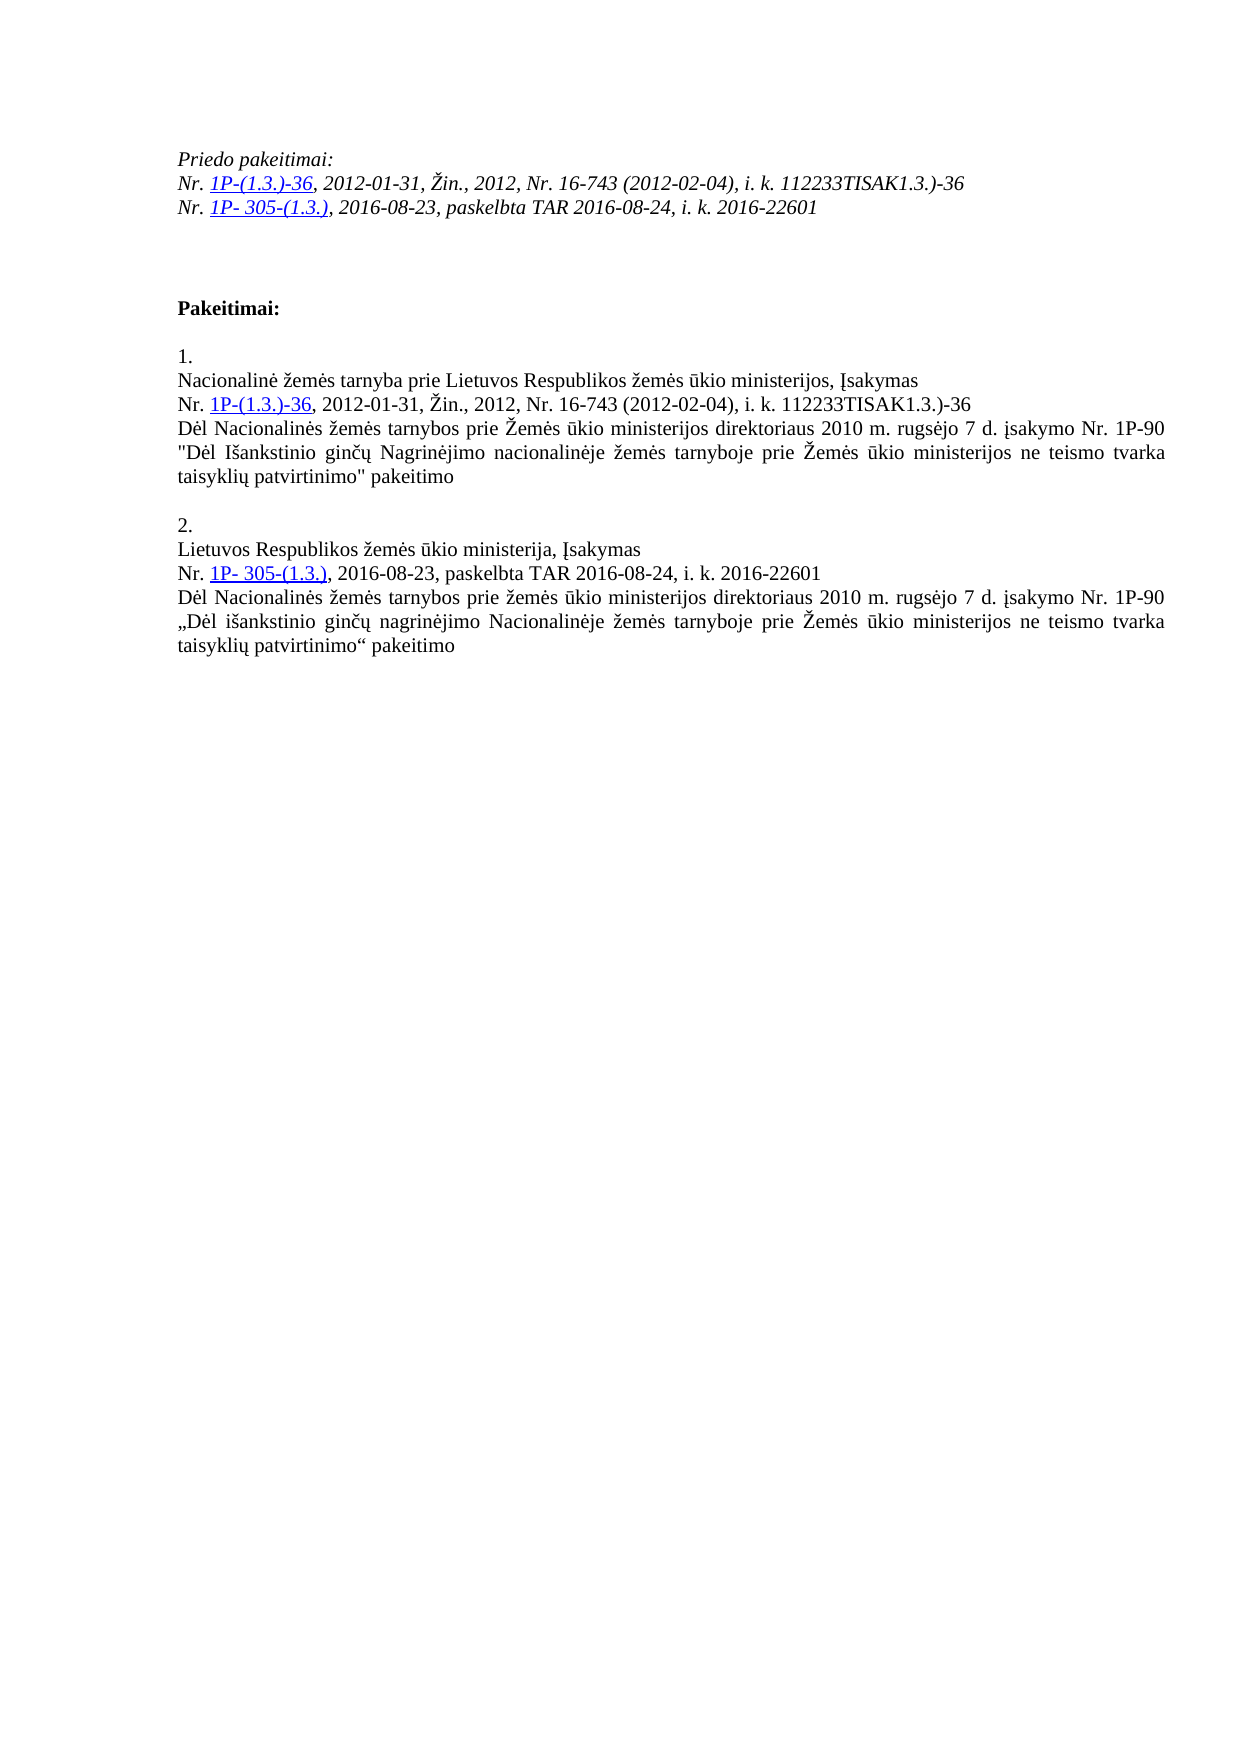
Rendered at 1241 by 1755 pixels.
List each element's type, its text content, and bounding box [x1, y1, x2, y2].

text Priedo pakeitimai: [177, 147, 1167, 171]
text Nr. 1P-(1.3.)-36, 2012-01-31, Žin., 2012, Nr. 16-743 (2012-02-04), i. k. 112233TISAK1.3.)-36 [177, 171, 1167, 195]
text 1. [177, 344, 1167, 368]
text Dėl Nacionalinės žemės tarnybos prie žemės ūkio ministerijos direktoriaus 2010 m. rugsėjo 7 d. įsakymo Nr. 1P-90 „Dėl išankstinio ginčų nagrinėjimo Nacionalinėje žemės tarnyboje prie Žemės ūkio ministerijos ne teismo tvarka taisyklių patvirtinimo“ pakeitimo [177, 585, 1167, 657]
text Pakeitimai: [177, 296, 1167, 320]
text Nr. 1P- 305-(1.3.), 2016-08-23, paskelbta TAR 2016-08-24, i. k. 2016-22601 [177, 561, 1167, 585]
text 2. [177, 512, 1167, 537]
text Nr. 1P- 305-(1.3.), 2016-08-23, paskelbta TAR 2016-08-24, i. k. 2016-22601 [177, 195, 1167, 219]
text Dėl Nacionalinės žemės tarnybos prie Žemės ūkio ministerijos direktoriaus 2010 m. rugsėjo 7 d. įsakymo Nr. 1P-90 "Dėl Išankstinio ginčų Nagrinėjimo nacionalinėje žemės tarnyboje prie Žemės ūkio ministerijos ne teismo tvarka taisyklių patvirtinimo" pakeitimo [177, 416, 1167, 488]
text Lietuvos Respublikos žemės ūkio ministerija, Įsakymas [177, 537, 1167, 561]
text Nr. 1P-(1.3.)-36, 2012-01-31, Žin., 2012, Nr. 16-743 (2012-02-04), i. k. 112233TISAK1.3.)-36 [177, 392, 1167, 416]
text Nacionalinė žemės tarnyba prie Lietuvos Respublikos žemės ūkio ministerijos, Įsakymas [177, 368, 1167, 392]
